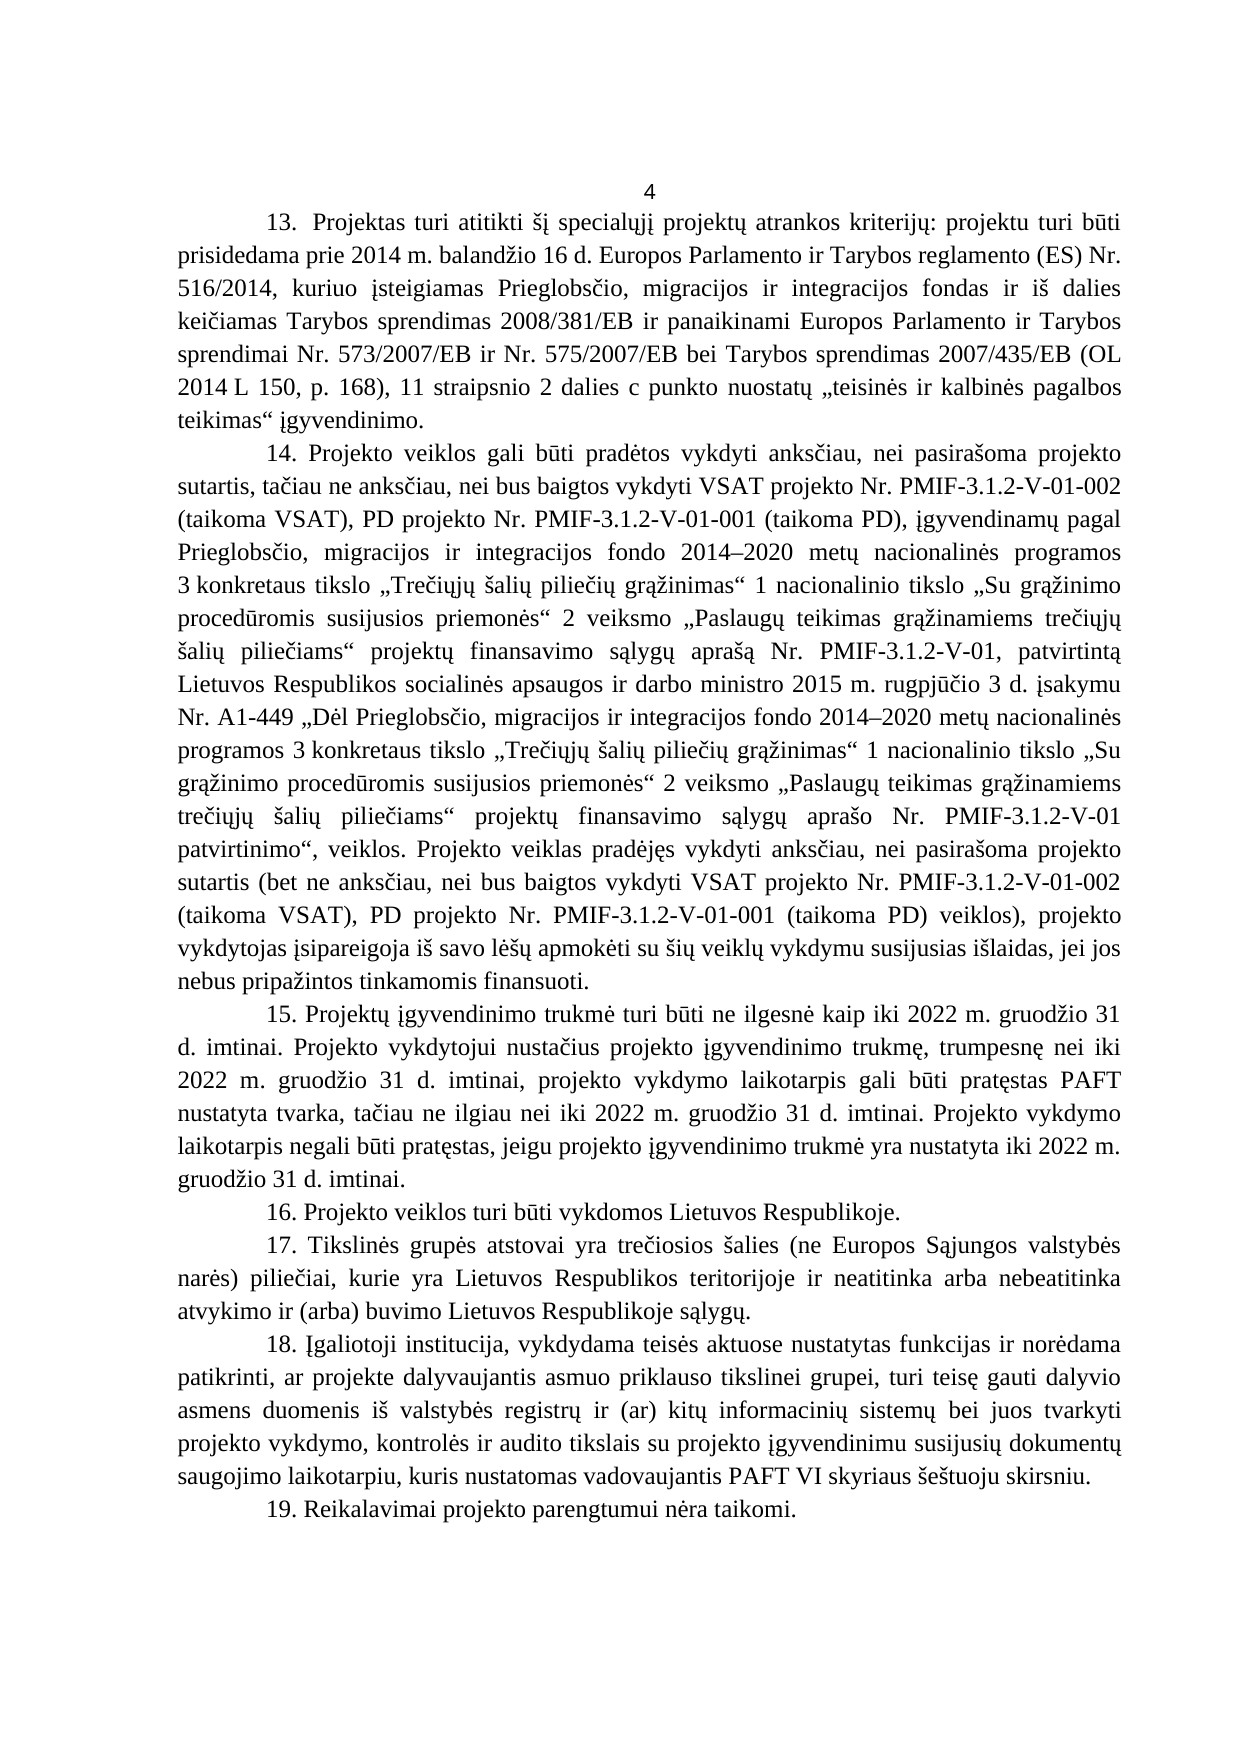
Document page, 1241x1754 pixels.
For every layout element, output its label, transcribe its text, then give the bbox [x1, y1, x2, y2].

text 16. Projekto veiklos turi būti vykdomos Lietuvos Respublikoje. [177, 1197, 1122, 1226]
text 18. Įgaliotoji institucija, vykdydama teisės aktuose nustatytas funkcijas ir norėdama patikrinti, ar projekte dalyvaujantis asmuo priklauso tikslinei grupei, turi teisę gauti dalyvio asmens duomenis iš valstybės registrų ir (ar) kitų informacinių sistemų bei juos tvarkyti projekto vykdymo, kontrolės ir audito tikslais su projekto įgyvendinimu susijusių dokumentų saugojimo laikotarpiu, kuris nustatomas vadovaujantis PAFT VI skyriaus šeštuoju skirsniu. [177, 1329, 1122, 1490]
text 17. Tikslinės grupės atstovai yra trečiosios šalies (ne Europos Sąjungos valstybės narės) piliečiai, kurie yra Lietuvos Respublikos teritorijoje ir neatitinka arba nebeatitinka atvykimo ir (arba) buvimo Lietuvos Respublikoje sąlygų. [177, 1230, 1122, 1325]
text 13. Projektas turi atitikti šį specialųjį projektų atrankos kriterijų: projektu turi būti prisidedama prie 2014 m. balandžio 16 d. Europos Parlamento ir Tarybos reglamento (ES) Nr. 516/2014, kuriuo įsteigiamas Prieglobsčio, migracijos ir integracijos fondas ir iš dalies keičiamas Tarybos sprendimas 2008/381/EB ir panaikinami Europos Parlamento ir Tarybos sprendimai Nr. 573/2007/EB ir Nr. 575/2007/EB bei Tarybos sprendimas 2007/435/EB (OL 2014 L 150, p. 168), 11 straipsnio 2 dalies c punkto nuostatų „teisinės ir kalbinės pagalbos teikimas“ įgyvendinimo. [177, 207, 1122, 433]
text 14. Projekto veiklos gali būti pradėtos vykdyti anksčiau, nei pasirašoma projekto sutartis, tačiau ne anksčiau, nei bus baigtos vykdyti VSAT projekto Nr. PMIF-3.1.2-V-01-002 (taikoma VSAT), PD projekto Nr. PMIF-3.1.2-V-01-001 (taikoma PD), įgyvendinamų pagal Prieglobsčio, migracijos ir integracijos fondo 2014–2020 metų nacionalinės programos 3 konkretaus tikslo „Trečiųjų šalių piliečių grąžinimas“ 1 nacionalinio tikslo „Su grąžinimo procedūromis susijusios priemonės“ 2 veiksmo „Paslaugų teikimas grąžinamiems trečiųjų šalių piliečiams“ projektų finansavimo sąlygų aprašą Nr. PMIF-3.1.2-V-01, patvirtintą Lietuvos Respublikos socialinės apsaugos ir darbo ministro 2015 m. rugpjūčio 3 d. įsakymu Nr. A1-449 „Dėl Prieglobsčio, migracijos ir integracijos fondo 2014–2020 metų nacionalinės programos 3 konkretaus tikslo „Trečiųjų šalių piliečių grąžinimas“ 1 nacionalinio tikslo „Su grąžinimo procedūromis susijusios priemonės“ 2 veiksmo „Paslaugų teikimas grąžinamiems trečiųjų šalių piliečiams“ projektų finansavimo sąlygų aprašo Nr. PMIF-3.1.2-V-01 patvirtinimo“, veiklos. Projekto veiklas pradėjęs vykdyti anksčiau, nei pasirašoma projekto sutartis (bet ne anksčiau, nei bus baigtos vykdyti VSAT projekto Nr. PMIF-3.1.2-V-01-002 (taikoma VSAT), PD projekto Nr. PMIF-3.1.2-V-01-001 (taikoma PD) veiklos), projekto vykdytojas įsipareigoja iš savo lėšų apmokėti su šių veiklų vykdymu susijusias išlaidas, jei jos nebus pripažintos tinkamomis finansuoti. [177, 438, 1122, 995]
text 15. Projektų įgyvendinimo trukmė turi būti ne ilgesnė kaip iki 2022 m. gruodžio 31 d. imtinai. Projekto vykdytojui nustačius projekto įgyvendinimo trukmę, trumpesnę nei iki 2022 m. gruodžio 31 d. imtinai, projekto vykdymo laikotarpis gali būti pratęstas PAFT nustatyta tvarka, tačiau ne ilgiau nei iki 2022 m. gruodžio 31 d. imtinai. Projekto vykdymo laikotarpis negali būti pratęstas, jeigu projekto įgyvendinimo trukmė yra nustatyta iki 2022 m. gruodžio 31 d. imtinai. [177, 999, 1122, 1193]
text 19. Reikalavimai projekto parengtumui nėra taikomi. [177, 1494, 1122, 1523]
